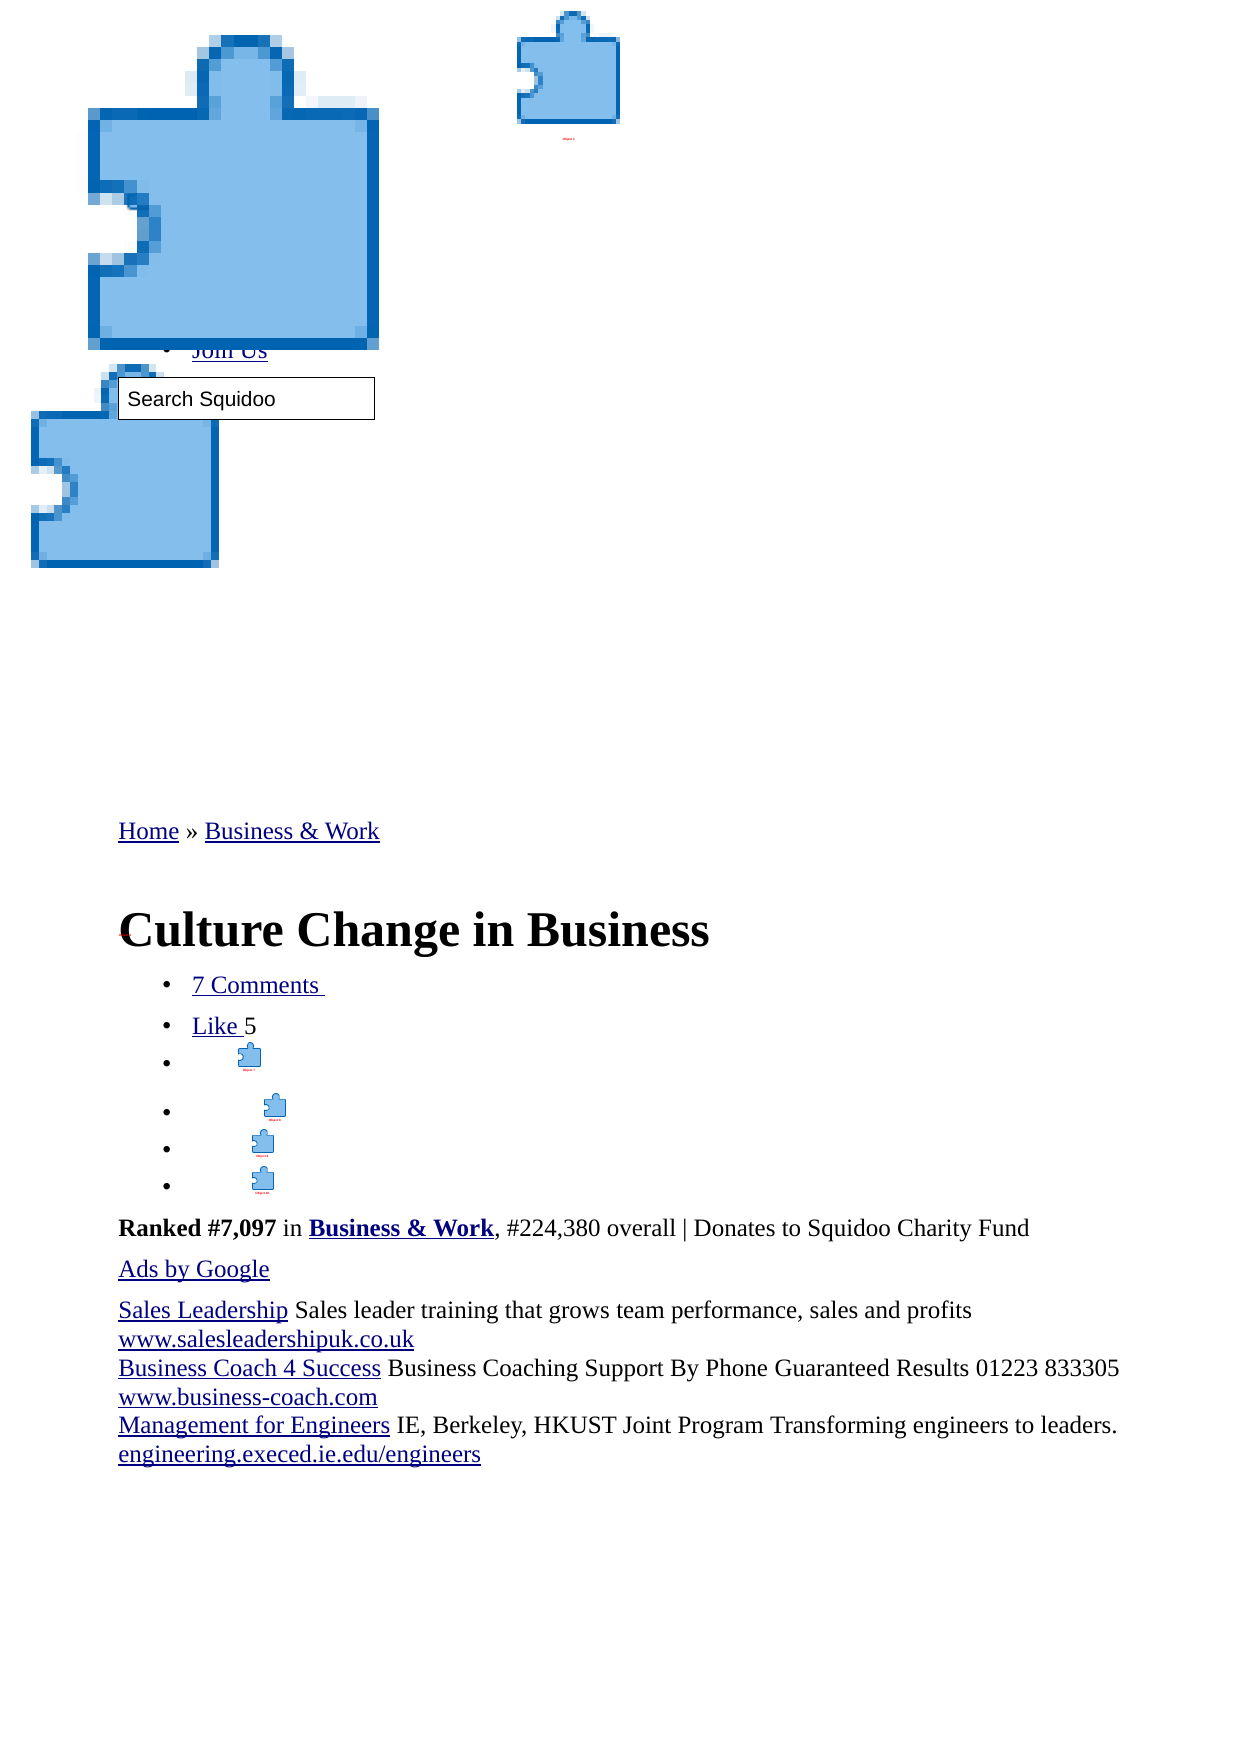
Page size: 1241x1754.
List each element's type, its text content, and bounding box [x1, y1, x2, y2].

list Like 5 [162, 1011, 1122, 1040]
subtitle Culture Change in Business [118, 900, 1122, 957]
list Join Us [162, 336, 1122, 364]
list Log In [379, 278, 1122, 307]
text Sales Leadership Sales leader training that grows team performance, sales and profits www.salesleadershipuk.co.uk [118, 1295, 1122, 1353]
text Management for Engineers IE, Berkeley, HKUST Joint Program Transforming engineers to leaders. engineering.execed.ie.edu/engineers [118, 1410, 1122, 1468]
text Ranked #7,097 in Business & Work, #224,380 overall | Donates to Squidoo Charity Fund [118, 1213, 1122, 1242]
text Home » Business & Work [118, 816, 1122, 845]
text Business Coach 4 Success Business Coaching Support By Phone Guaranteed Results 01223 833305 www.business-coach.com [118, 1353, 1122, 1410]
text Ads by Google [118, 1254, 1122, 1283]
list Explore Topics [379, 307, 1122, 336]
list 7 Comments [162, 970, 1122, 998]
subtitle Squidoo [219, 508, 1122, 536]
